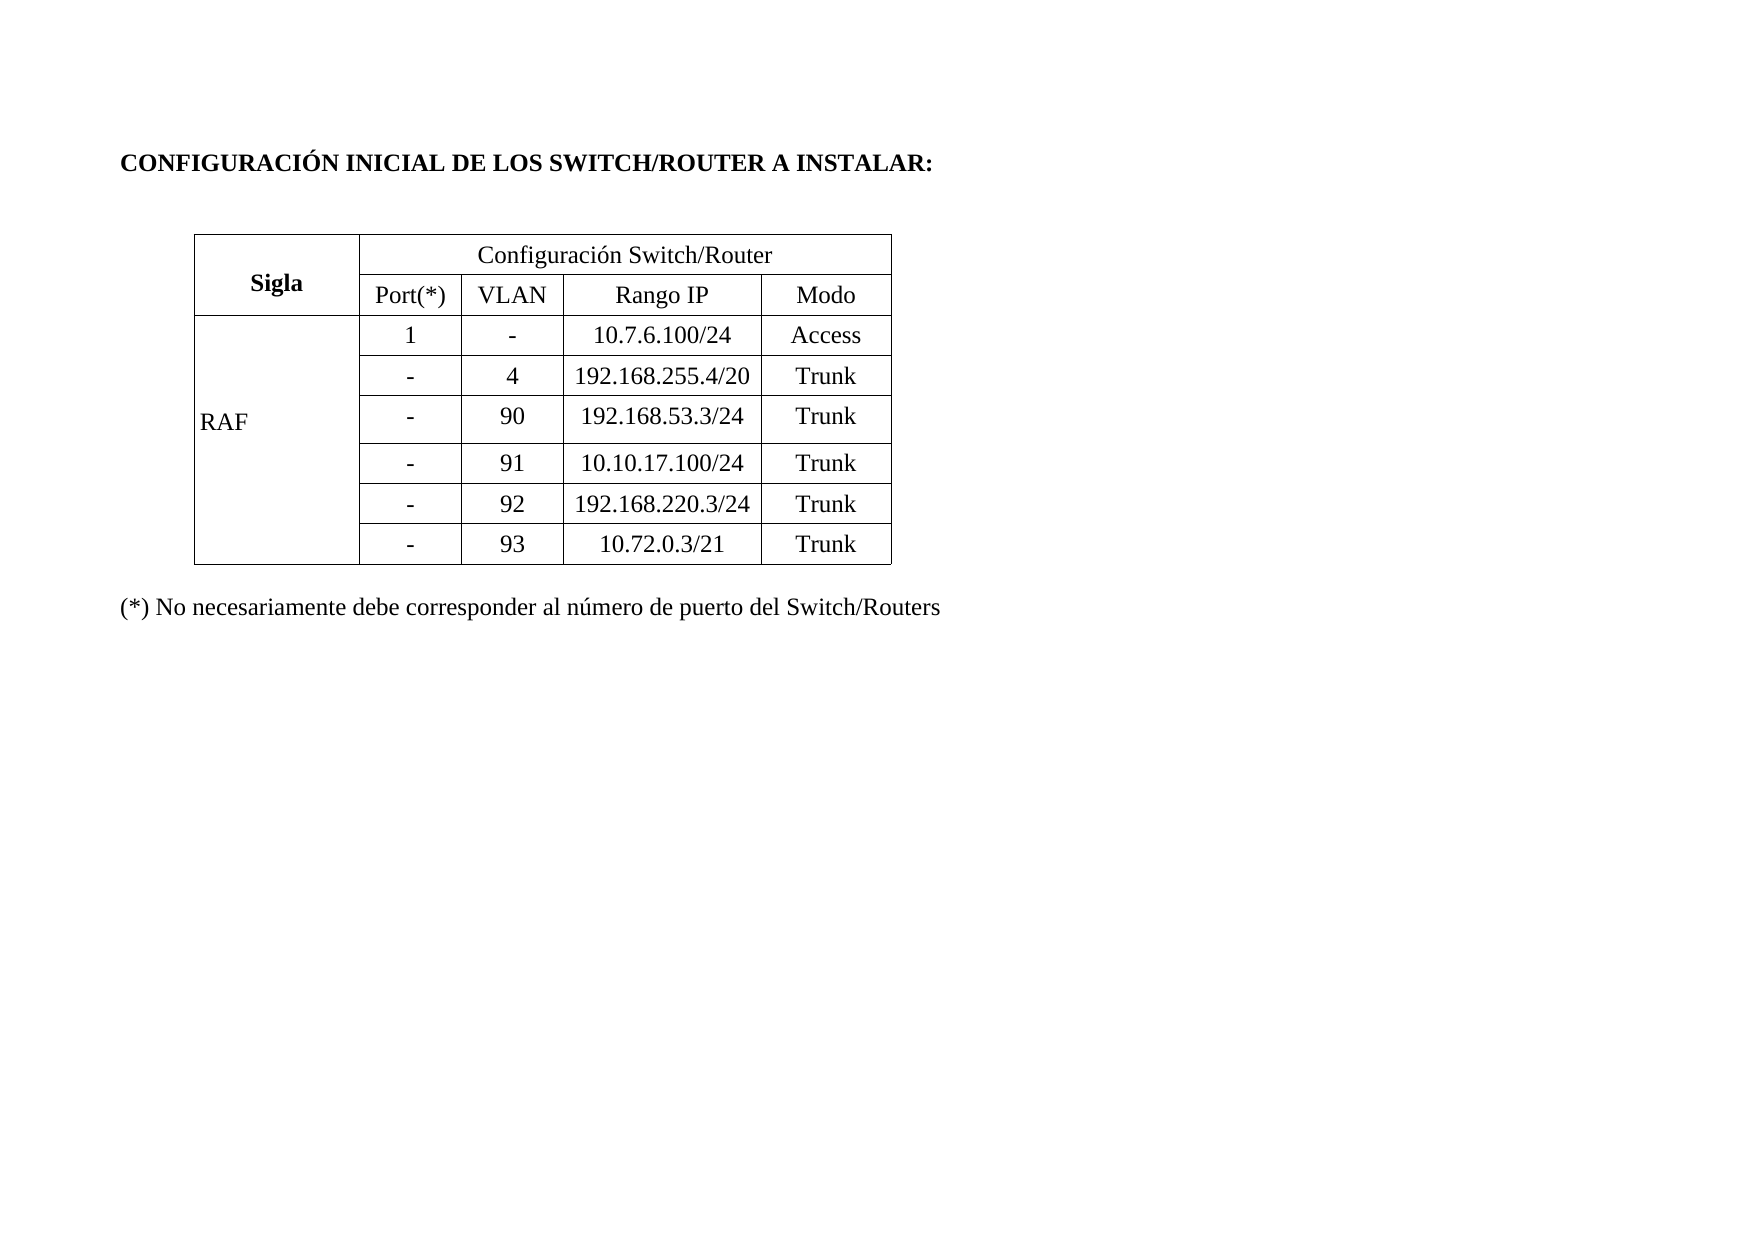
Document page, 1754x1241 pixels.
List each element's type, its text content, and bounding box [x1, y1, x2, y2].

table_cell Trunk [762, 484, 891, 523]
table_cell 10.72.0.3/21 [564, 524, 761, 564]
table_cell - [360, 444, 461, 483]
table_cell 91 [462, 444, 563, 483]
table_cell VLAN [462, 275, 563, 314]
table_cell 192.168.220.3/24 [564, 484, 761, 523]
table_cell 1 [360, 316, 461, 355]
text (*) No necesariamente debe corresponder al número de puerto del Switch/Routers [120, 592, 1634, 621]
table_cell Modo [762, 275, 891, 314]
table_cell 192.168.53.3/24 [564, 396, 761, 443]
table_cell 10.7.6.100/24 [564, 316, 761, 355]
table_cell Trunk [762, 524, 891, 564]
table_header Configuración Switch/Router [360, 235, 891, 274]
table_cell Rango IP [564, 275, 761, 314]
table_cell RAF [195, 316, 359, 564]
table_cell 10.10.17.100/24 [564, 444, 761, 483]
table_cell Access [762, 316, 891, 355]
table_cell 92 [462, 484, 563, 523]
text CONFIGURACIÓN INICIAL DE LOS SWITCH/ROUTER A INSTALAR: [120, 148, 1634, 176]
table_cell - [360, 484, 461, 523]
table_cell 4 [462, 356, 563, 395]
table_cell Trunk [762, 396, 891, 443]
table_cell 192.168.255.4/20 [564, 356, 761, 395]
table_cell - [360, 524, 461, 564]
table_cell Port(*) [360, 275, 461, 314]
table_cell - [462, 316, 563, 355]
table_cell Trunk [762, 444, 891, 483]
table_cell - [360, 356, 461, 395]
table_cell - [360, 396, 461, 443]
table_cell Trunk [762, 356, 891, 395]
table_cell 90 [462, 396, 563, 443]
table_header Sigla [195, 235, 359, 314]
table_cell 93 [462, 524, 563, 564]
